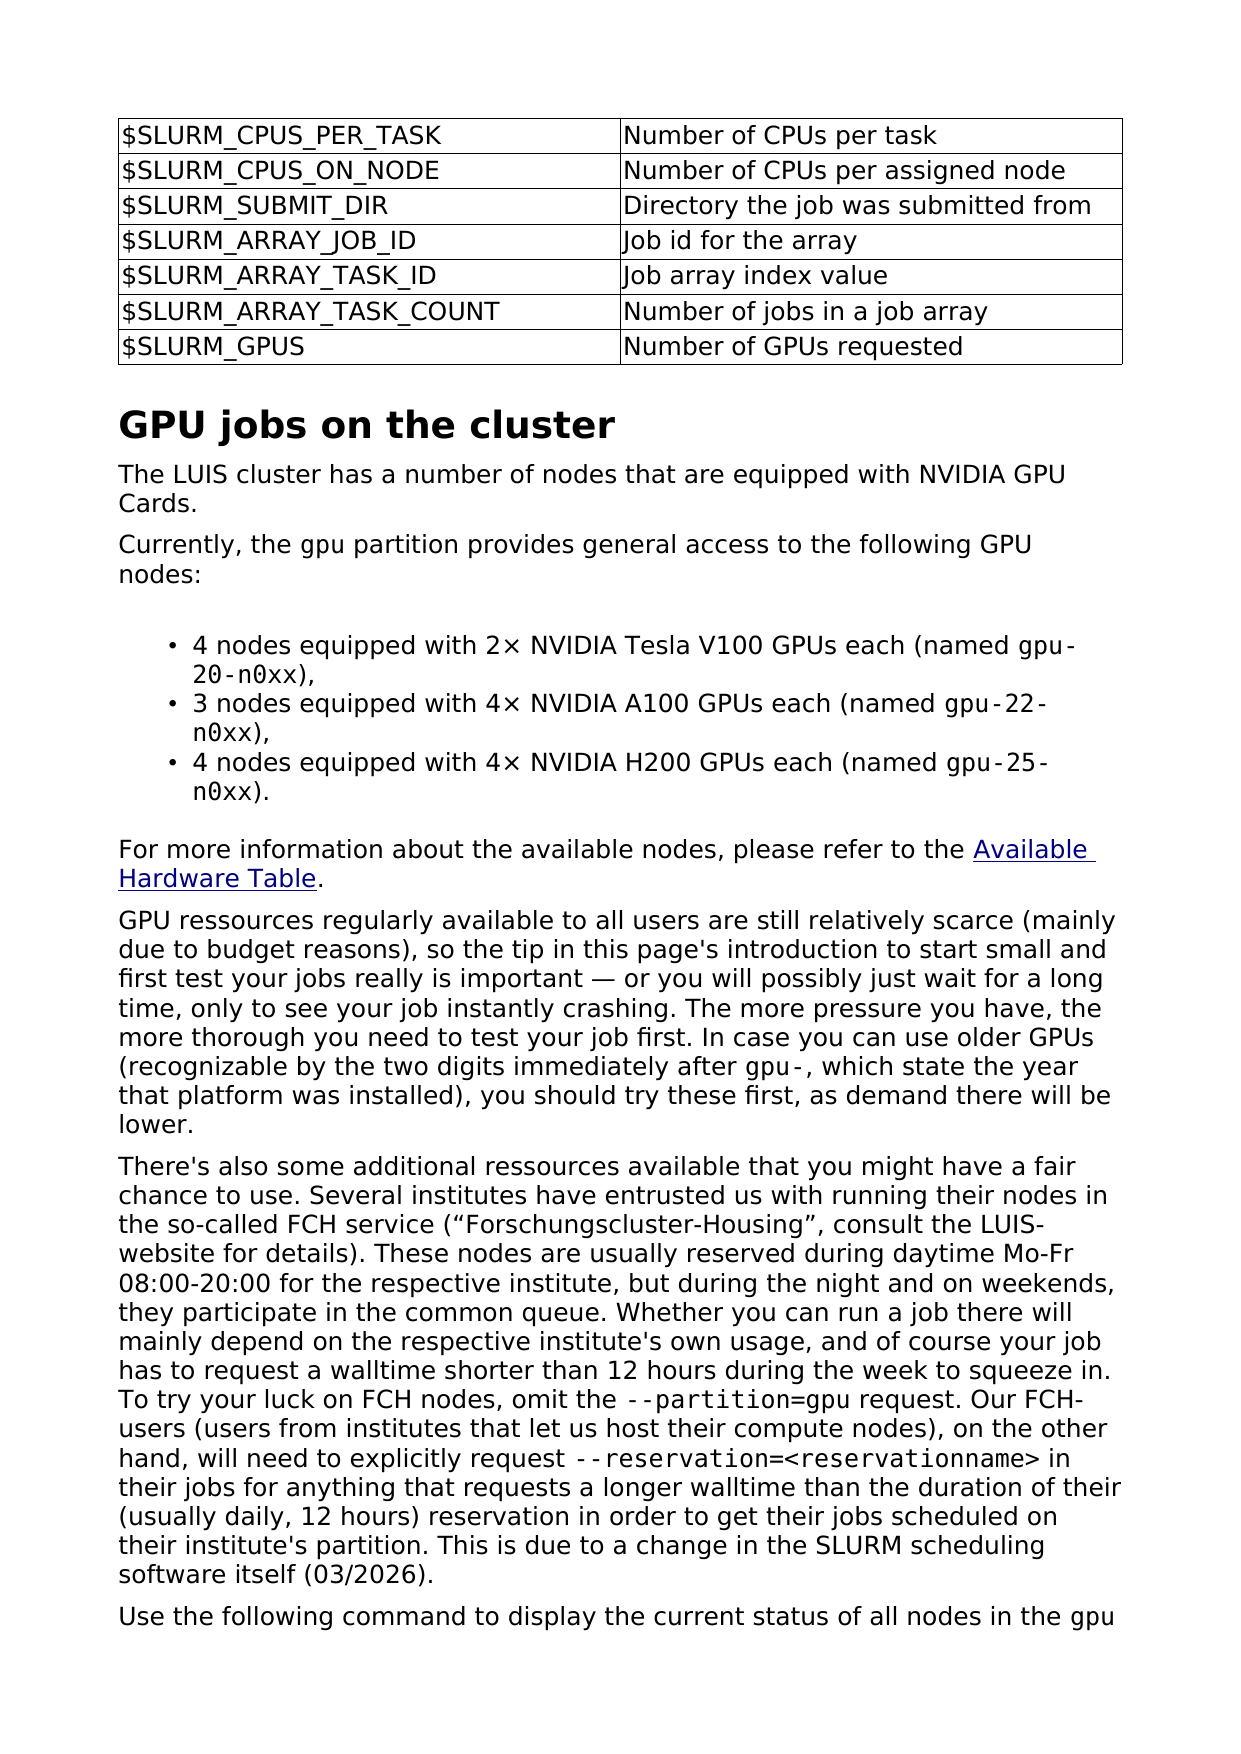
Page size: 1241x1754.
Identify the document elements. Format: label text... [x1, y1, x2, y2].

table_cell Number of jobs in a job array [621, 295, 1122, 329]
text The LUIS cluster has a number of nodes that are equipped with NVIDIA GPU Cards. [118, 460, 1122, 518]
table_cell $SLURM_ARRAY_JOB_ID [119, 225, 620, 258]
table_cell $SLURM_CPUS_ON_NODE [119, 154, 620, 188]
table_cell Number of CPUs per assigned node [621, 154, 1122, 188]
table_cell $SLURM_ARRAY_TASK_COUNT [119, 295, 620, 329]
list 4 nodes equipped with 2× NVIDIA Tesla V100 GPUs each (named gpu-20-n0xx), [177, 631, 1122, 689]
text GPU ressources regularly available to all users are still relatively scarce (mainly due to budget reasons), so the tip in this page's introduction to start small and first test your jobs really is important — or you will possibly just wait for a long time, only to see your job instantly crashing. The more pressure you have, the more thorough you need to test your job first. In case you can use older GPUs (recognizable by the two digits immediately after gpu-, which state the year that platform was installed), you should try these first, as demand there will be lower. [118, 906, 1122, 1140]
text There's also some additional ressources available that you might have a fair chance to use. Several institutes have entrusted us with running their nodes in the so-called FCH service (“Forschungscluster-Housing”, consult the LUIS-website for details). These nodes are usually reserved during daytime Mo-Fr 08:00-20:00 for the respective institute, but during the night and on weekends, they participate in the common queue. Whether you can run a job there will mainly depend on the respective institute's own usage, and of course your job has to request a walltime shorter than 12 hours during the week to squeeze in. To try your luck on FCH nodes, omit the --partition=gpu request. Our FCH-users (users from institutes that let us host their compute nodes), on the other hand, will need to explicitly request --reservation=<reservationname> in their jobs for anything that requests a longer walltime than the duration of their (usually daily, 12 hours) reservation in order to get their jobs scheduled on their institute's partition. This is due to a change in the SLURM scheduling software itself (03/2026). [118, 1152, 1122, 1590]
table_cell Number of GPUs requested [621, 330, 1122, 364]
subtitle GPU jobs on the cluster [118, 404, 1122, 447]
table_cell Number of CPUs per task [621, 119, 1122, 153]
text Currently, the gpu partition provides general access to the following GPU nodes: [118, 531, 1122, 589]
table_cell $SLURM_CPUS_PER_TASK [119, 119, 620, 153]
table_cell Directory the job was submitted from [621, 189, 1122, 223]
table_cell Job array index value [621, 260, 1122, 294]
table_cell Job id for the array [621, 225, 1122, 258]
text Use the following command to display the current status of all nodes in the gpu [118, 1602, 1122, 1631]
table_cell $SLURM_ARRAY_TASK_ID [119, 260, 620, 294]
list 3 nodes equipped with 4× NVIDIA A100 GPUs each (named gpu-22-n0xx), [177, 689, 1122, 748]
list 4 nodes equipped with 4× NVIDIA H200 GPUs each (named gpu-25-n0xx). [177, 748, 1122, 806]
table_cell $SLURM_SUBMIT_DIR [119, 189, 620, 223]
text For more information about the available nodes, please refer to the Available Hardware Table. [118, 836, 1122, 894]
table_cell $SLURM_GPUS [119, 330, 620, 364]
